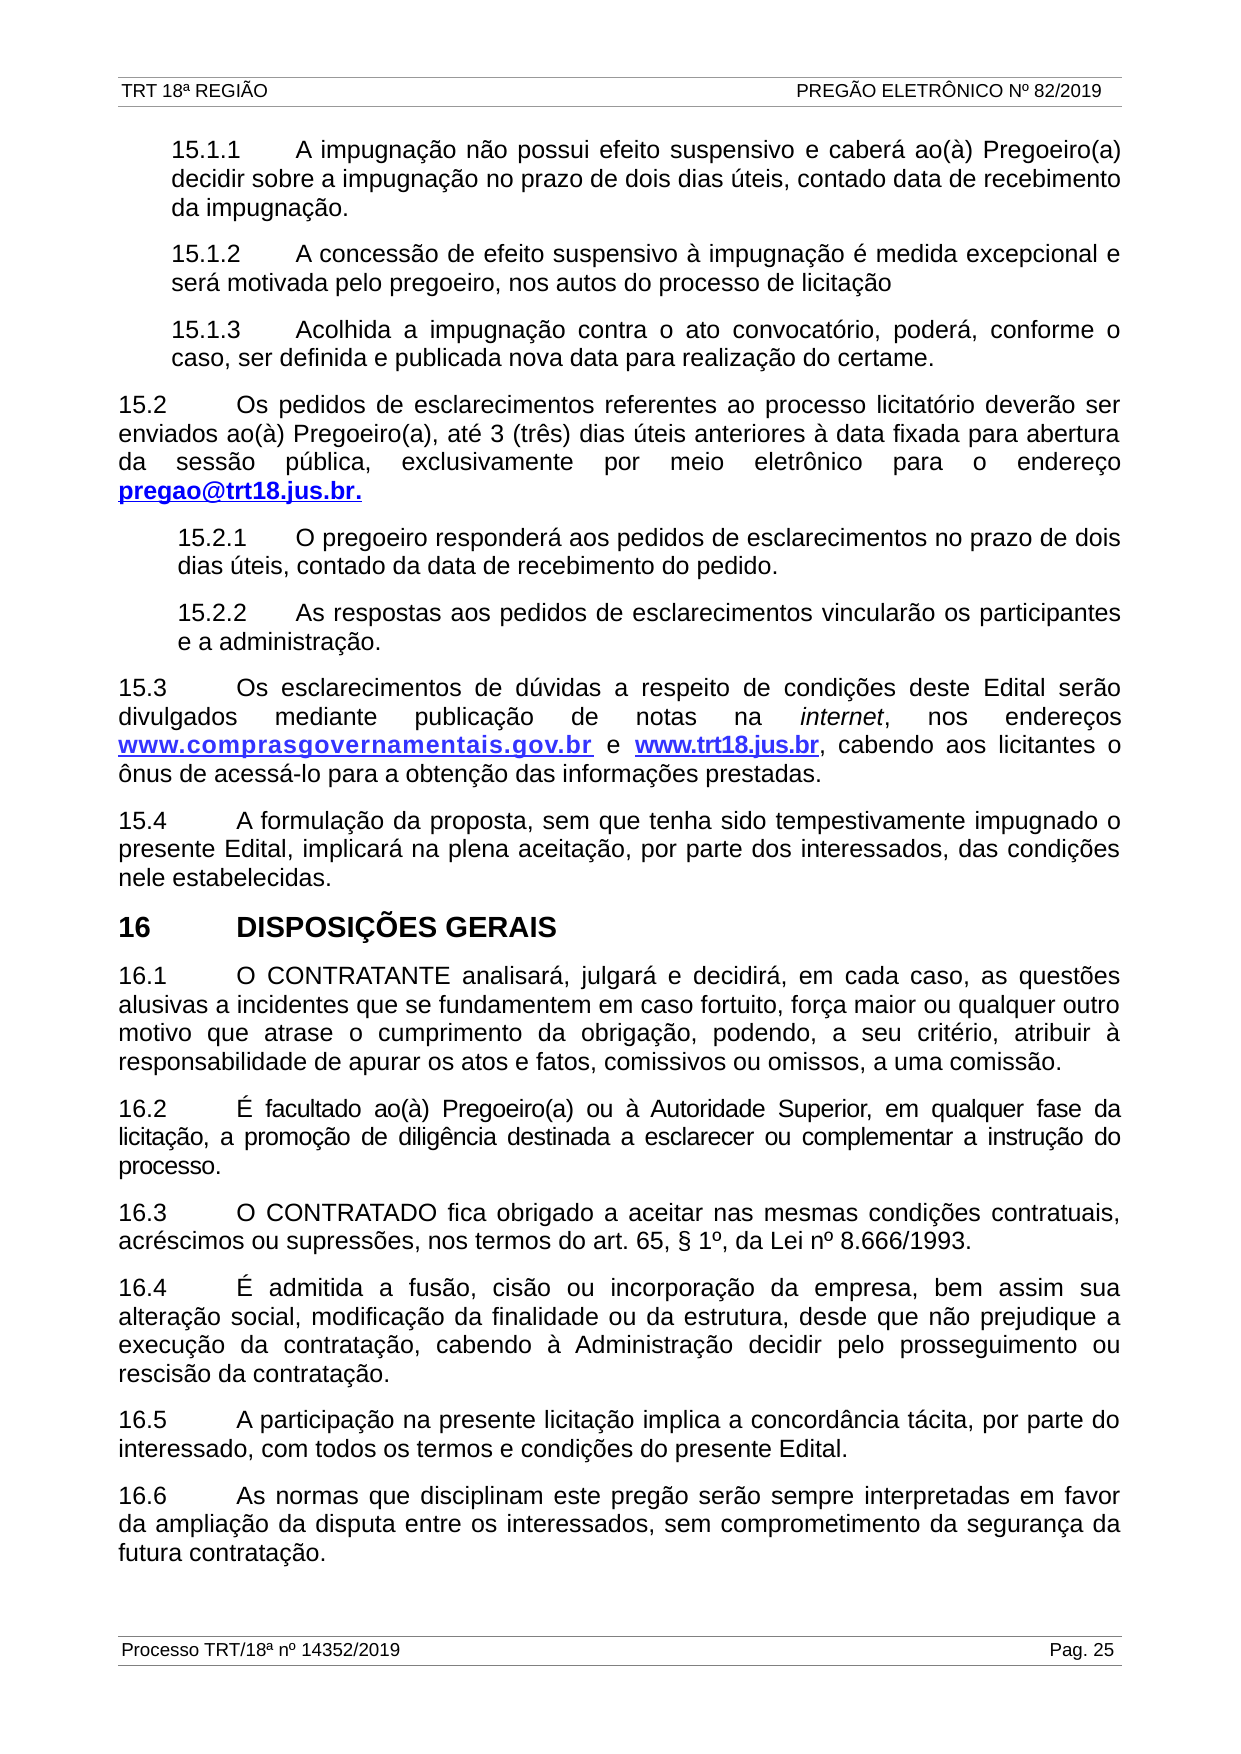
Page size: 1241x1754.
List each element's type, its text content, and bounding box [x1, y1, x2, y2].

text 15.1.3 Acolhida a impugnação contra o ato convocatório, poderá, conforme o caso, ser definida e publicada nova data para realização do certame. [171, 315, 1122, 372]
text 16.4 É admitida a fusão, cisão ou incorporação da empresa, bem assim sua alteração social, modificação da finalidade ou da estrutura, desde que não prejudique a execução da contratação, cabendo à Administração decidir pelo prosseguimento ou rescisão da contratação. [118, 1273, 1122, 1388]
text 15.1.2 A concessão de efeito suspensivo à impugnação é medida excepcional e será motivada pelo pregoeiro, nos autos do processo de licitação [171, 239, 1122, 297]
text 16.3 O CONTRATADO fica obrigado a aceitar nas mesmas condições contratuais, acréscimos ou supressões, nos termos do art. 65, § 1º, da Lei nº 8.666/1993. [118, 1198, 1122, 1255]
text 16 DISPOSIÇÕES GERAIS [118, 910, 1122, 943]
text 16.2 É facultado ao(à) Pregoeiro(a) ou à Autoridade Superior, em qualquer fase da licitação, a promoção de diligência destinada a esclarecer ou complementar a instrução do processo. [118, 1094, 1122, 1180]
text 16.1 O CONTRATANTE analisará, julgará e decidirá, em cada caso, as questões alusivas a incidentes que se fundamentem em caso fortuito, força maior ou qualquer outro motivo que atrase o cumprimento da obrigação, podendo, a seu critério, atribuir à responsabilidade de apurar os atos e fatos, comissivos ou omissos, a uma comissão. [118, 961, 1122, 1076]
text 15.2 Os pedidos de esclarecimentos referentes ao processo licitatório deverão ser enviados ao(à) Pregoeiro(a), até 3 (três) dias úteis anteriores à data fixada para abertura da sessão pública, exclusivamente por meio eletrônico para o endereço pregao@trt18.jus.br. [118, 390, 1122, 505]
text 15.4 A formulação da proposta, sem que tenha sido tempestivamente impugnado o presente Edital, implicará na plena aceitação, por parte dos interessados, das condições nele estabelecidas. [118, 806, 1122, 892]
text 16.5 A participação na presente licitação implica a concordância tácita, por parte do interessado, com todos os termos e condições do presente Edital. [118, 1406, 1122, 1463]
text 15.2.2 As respostas aos pedidos de esclarecimentos vincularão os participantes e a administração. [177, 598, 1122, 655]
text 15.1.1 A impugnação não possui efeito suspensivo e caberá ao(à) Pregoeiro(a) decidir sobre a impugnação no prazo de dois dias úteis, contado data de recebimento da impugnação. [171, 136, 1122, 222]
text 15.3 Os esclarecimentos de dúvidas a respeito de condições deste Edital serão divulgados mediante publicação de notas na internet, nos endereços www.comprasgovernamentais.gov.br e www.trt18.jus.br, cabendo aos licitantes o ônus de acessá-lo para a obtenção das informações prestadas. [118, 673, 1122, 788]
text 16.6 As normas que disciplinam este pregão serão sempre interpretadas em favor da ampliação da disputa entre os interessados, sem comprometimento da segurança da futura contratação. [118, 1481, 1122, 1567]
text 15.2.1 O pregoeiro responderá aos pedidos de esclarecimentos no prazo de dois dias úteis, contado da data de recebimento do pedido. [177, 523, 1122, 580]
